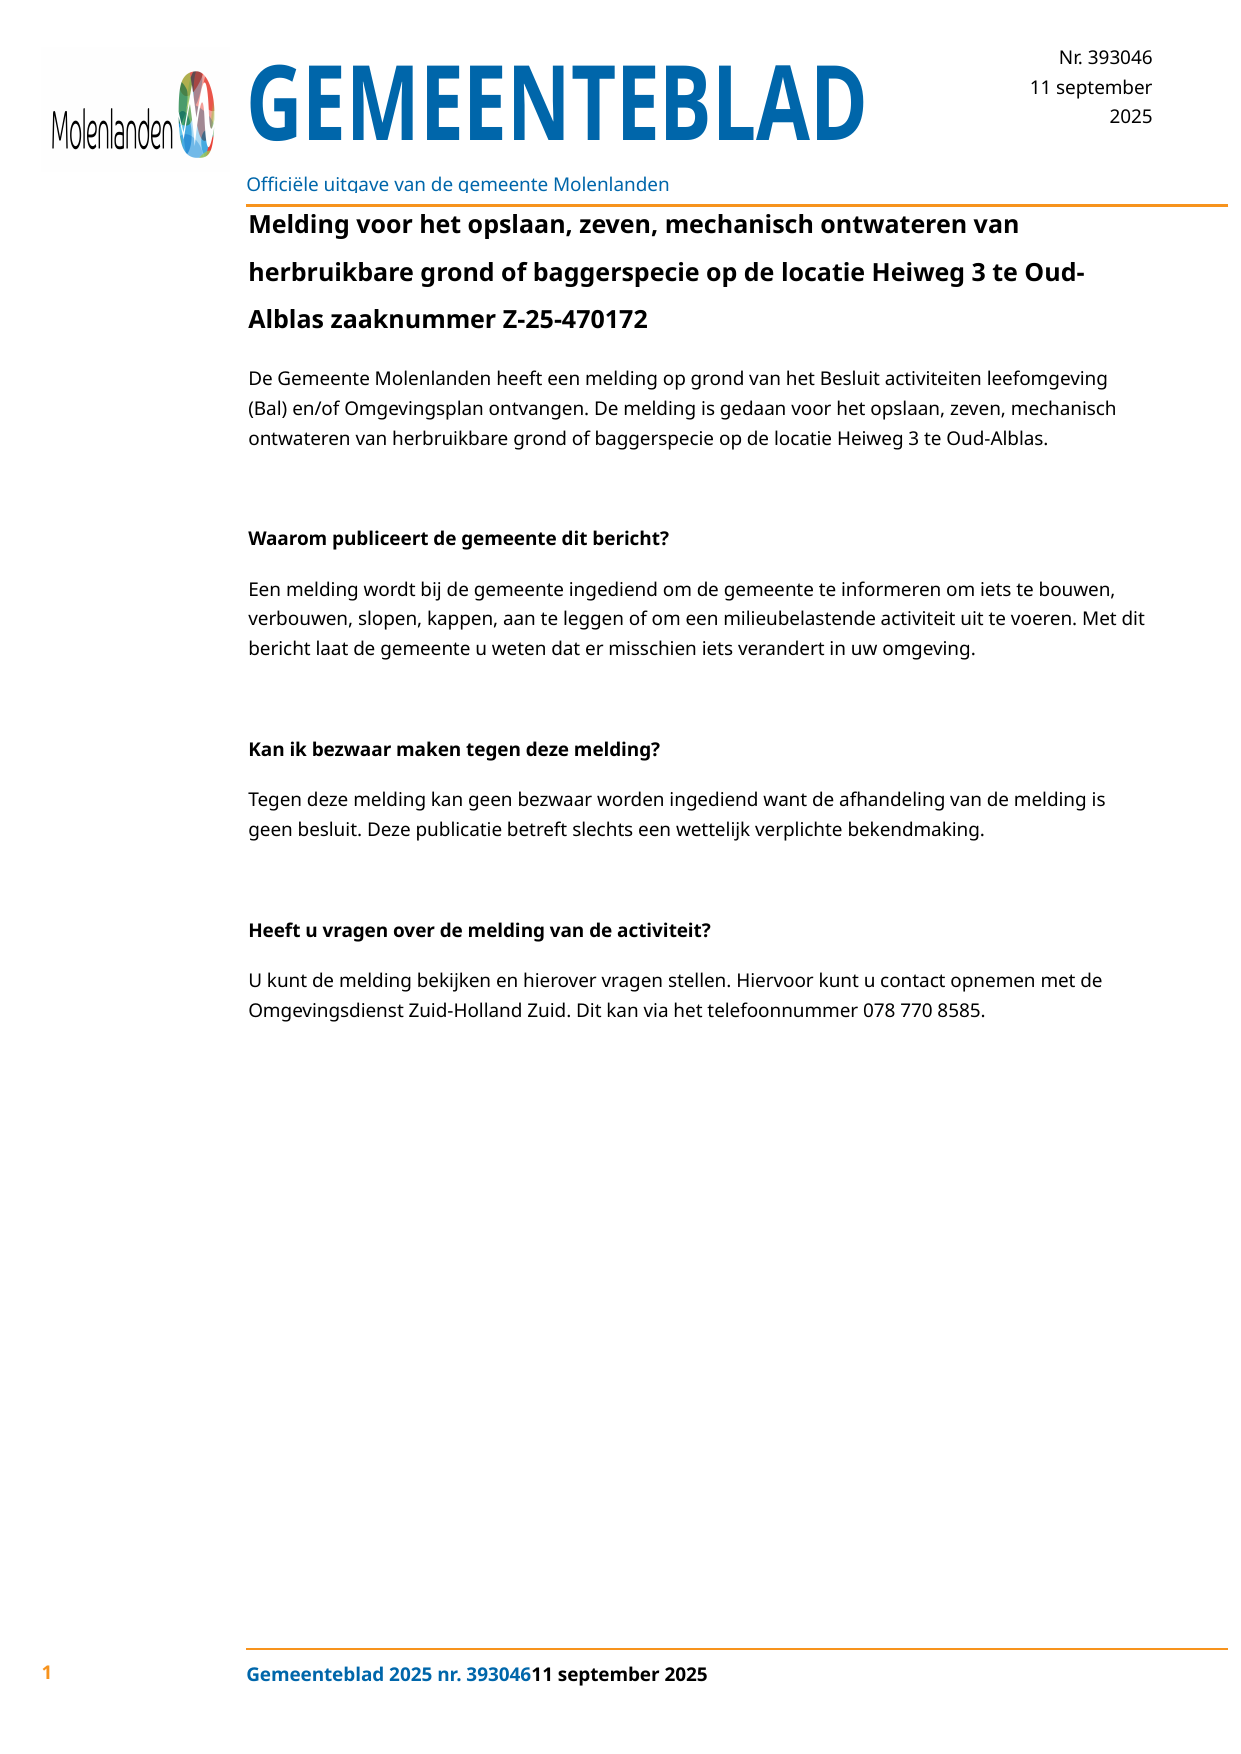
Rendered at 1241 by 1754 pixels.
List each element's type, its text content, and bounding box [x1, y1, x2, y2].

text Melding voor het opslaan, zeven, mechanisch ontwateren van herbruikbare grond of baggerspecie op de locatie Heiweg 3 te Oud-Alblas zaaknummer Z-25-470172 [248, 207, 1152, 336]
text Kan ik bezwaar maken tegen deze melding? [248, 736, 1152, 762]
text U kunt de melding bekijken en hierover vragen stellen. Hiervoor kunt u contact opnemen met de Omgevingsdienst Zuid-Holland Zuid. Dit kan via het telefoonnummer 078 770 8585. [248, 967, 1152, 1022]
text De Gemeente Molenlanden heeft een melding op grond van het Besluit activiteiten leefomgeving (Bal) en/of Omgevingsplan ontvangen. De melding is gedaan voor het opslaan, zeven, mechanisch ontwateren van herbruikbare grond of baggerspecie op de locatie Heiweg 3 te Oud-Alblas. [248, 366, 1152, 450]
text Een melding wordt bij de gemeente ingediend om de gemeente te informeren om iets te bouwen, verbouwen, slopen, kappen, aan te leggen of om een milieubelastende activiteit uit te voeren. Met dit bericht laat de gemeente u weten dat er misschien iets verandert in uw omgeving. [248, 576, 1152, 661]
text Heeft u vragen over de melding van de activiteit? [248, 917, 1152, 942]
text Tegen deze melding kan geen bezwaar worden ingediend want de afhandeling van de melding is geen besluit. Deze publicatie betreft slechts een wettelijk verplichte bekendmaking. [248, 786, 1152, 842]
picture [41, 47, 231, 172]
text Waarom publiceert de gemeente dit bericht? [248, 526, 1152, 551]
